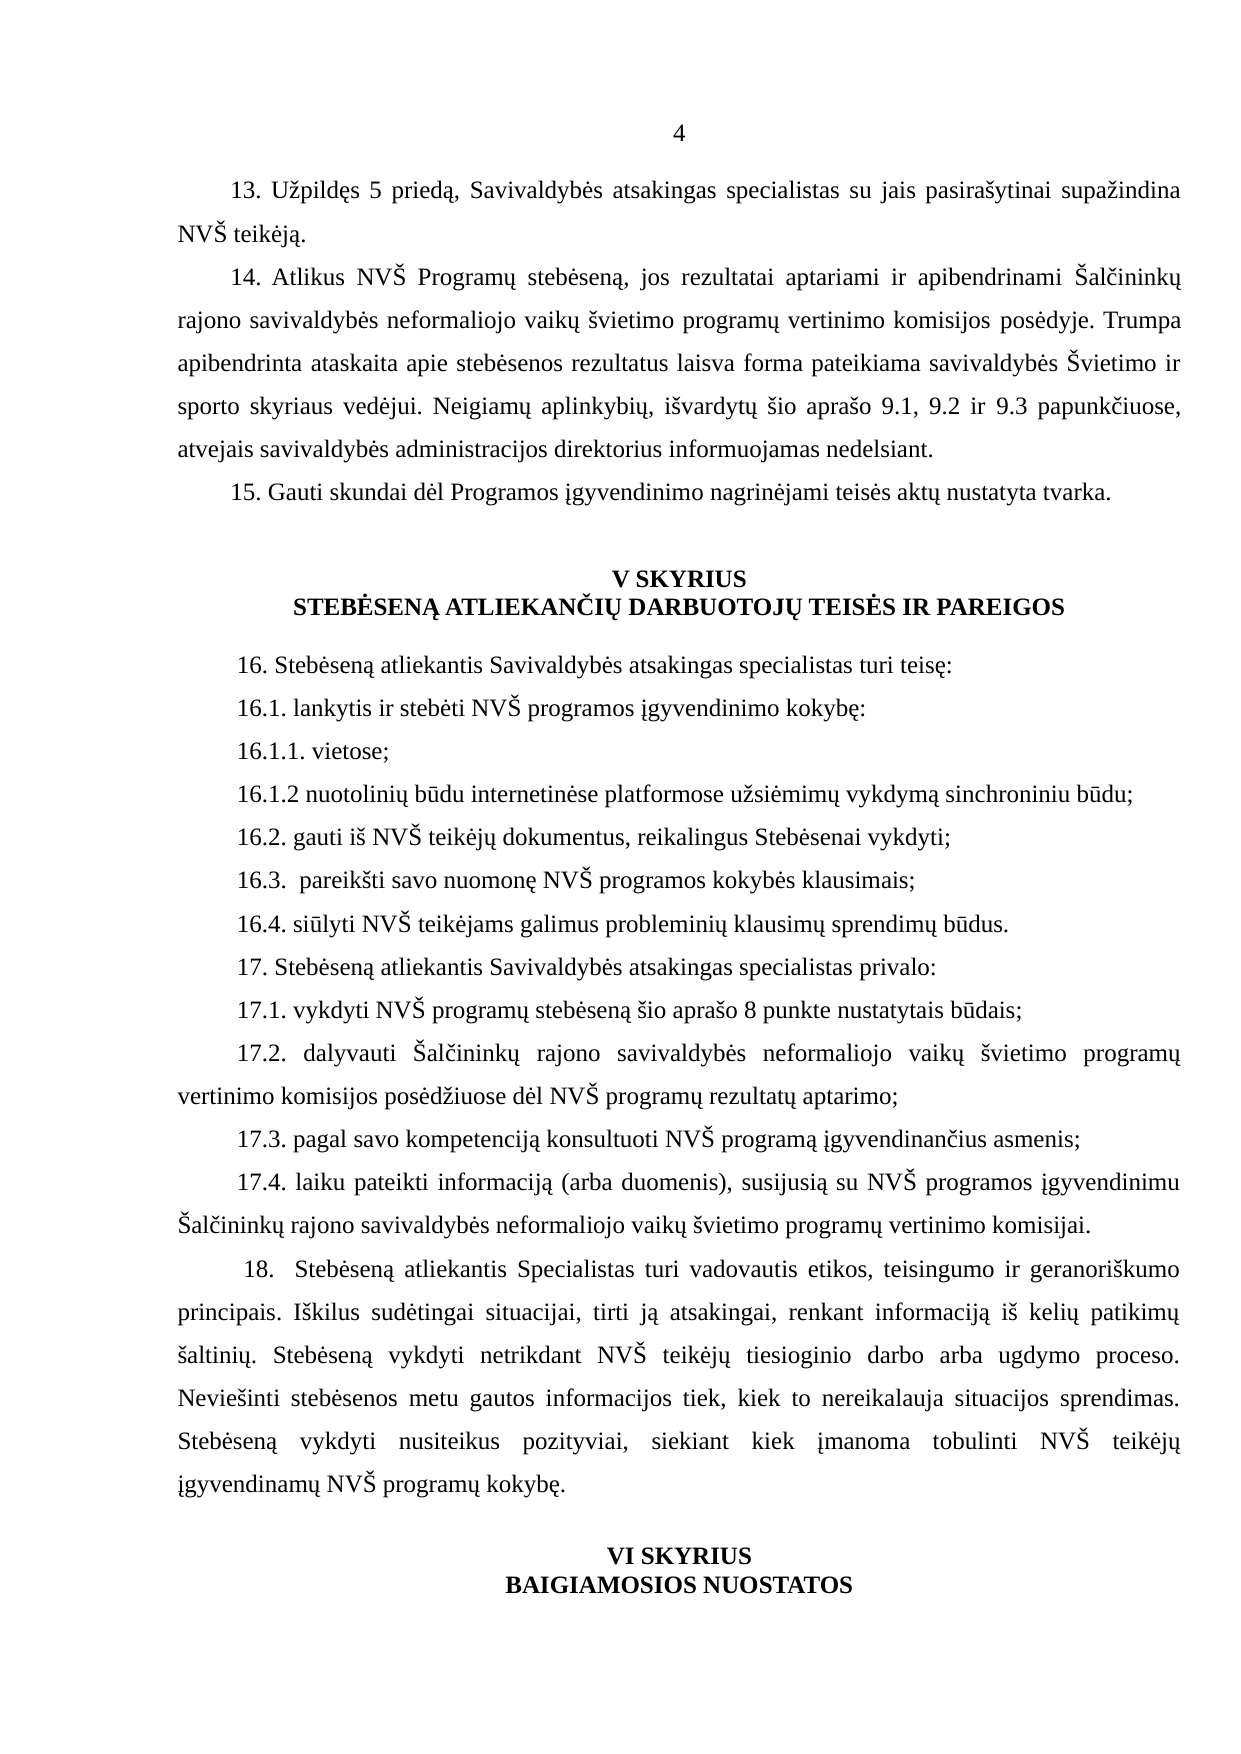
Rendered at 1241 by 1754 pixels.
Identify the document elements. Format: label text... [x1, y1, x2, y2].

text 13. Užpildęs 5 priedą, Savivaldybės atsakingas specialistas su jais pasirašytinai supažindina NVŠ teikėją. [177, 176, 1181, 247]
text 17.4. laiku pateikti informaciją (arba duomenis), susijusią su NVŠ programos įgyvendinimu Šalčininkų rajono savivaldybės neformaliojo vaikų švietimo programų vertinimo komisijai. [177, 1167, 1181, 1239]
text 17.2. dalyvauti Šalčininkų rajono savivaldybės neformaliojo vaikų švietimo programų vertinimo komisijos posėdžiuose dėl NVŠ programų rezultatų aptarimo; [177, 1038, 1181, 1110]
text STEBĖSENĄ ATLIEKANČIŲ DARBUOTOJŲ TEISĖS IR PAREIGOS [177, 592, 1181, 621]
text 16.1.2 nuotolinių būdu internetinėse platformose užsiėmimų vykdymą sinchroniniu būdu; [177, 779, 1181, 808]
text BAIGIAMOSIOS NUOSTATOS [177, 1570, 1181, 1599]
text 17. Stebėseną atliekantis Savivaldybės atsakingas specialistas privalo: [177, 952, 1181, 981]
text 16.1.1. vietose; [177, 736, 1181, 765]
text 16.1. lankytis ir stebėti NVŠ programos įgyvendinimo kokybę: [177, 693, 1181, 722]
text 17.3. pagal savo kompetenciją konsultuoti NVŠ programą įgyvendinančius asmenis; [177, 1124, 1181, 1153]
text Vi skyrius [177, 1541, 1181, 1570]
text 14. Atlikus NVŠ Programų stebėseną, jos rezultatai aptariami ir apibendrinami Šalčininkų rajono savivaldybės neformaliojo vaikų švietimo programų vertinimo komisijos posėdyje. Trumpa apibendrinta ataskaita apie stebėsenos rezultatus laisva forma pateikiama savivaldybės Švietimo ir sporto skyriaus vedėjui. Neigiamų aplinkybių, išvardytų šio aprašo 9.1, 9.2 ir 9.3 papunkčiuose, atvejais savivaldybės administracijos direktorius informuojamas nedelsiant. [177, 262, 1181, 463]
text 18. Stebėseną atliekantis Specialistas turi vadovautis etikos, teisingumo ir geranoriškumo principais. Iškilus sudėtingai situacijai, tirti ją atsakingai, renkant informaciją iš kelių patikimų šaltinių. Stebėseną vykdyti netrikdant NVŠ teikėjų tiesioginio darbo arba ugdymo proceso. Neviešinti stebėsenos metu gautos informacijos tiek, kiek to nereikalauja situacijos sprendimas. Stebėseną vykdyti nusiteikus pozityviai, siekiant kiek įmanoma tobulinti NVŠ teikėjų įgyvendinamų NVŠ programų kokybę. [177, 1254, 1181, 1498]
text 15. Gauti skundai dėl Programos įgyvendinimo nagrinėjami teisės aktų nustatyta tvarka. [177, 477, 1181, 506]
text V skyrius [177, 564, 1181, 592]
text 16. Stebėseną atliekantis Savivaldybės atsakingas specialistas turi teisę: [177, 650, 1181, 679]
text 17.1. vykdyti NVŠ programų stebėseną šio aprašo 8 punkte nustatytais būdais; [177, 995, 1181, 1024]
text 16.2. gauti iš NVŠ teikėjų dokumentus, reikalingus Stebėsenai vykdyti; [177, 822, 1181, 851]
text 16.4. siūlyti NVŠ teikėjams galimus probleminių klausimų sprendimų būdus. [177, 909, 1181, 937]
text 16.3. pareikšti savo nuomonę NVŠ programos kokybės klausimais; [177, 866, 1181, 894]
